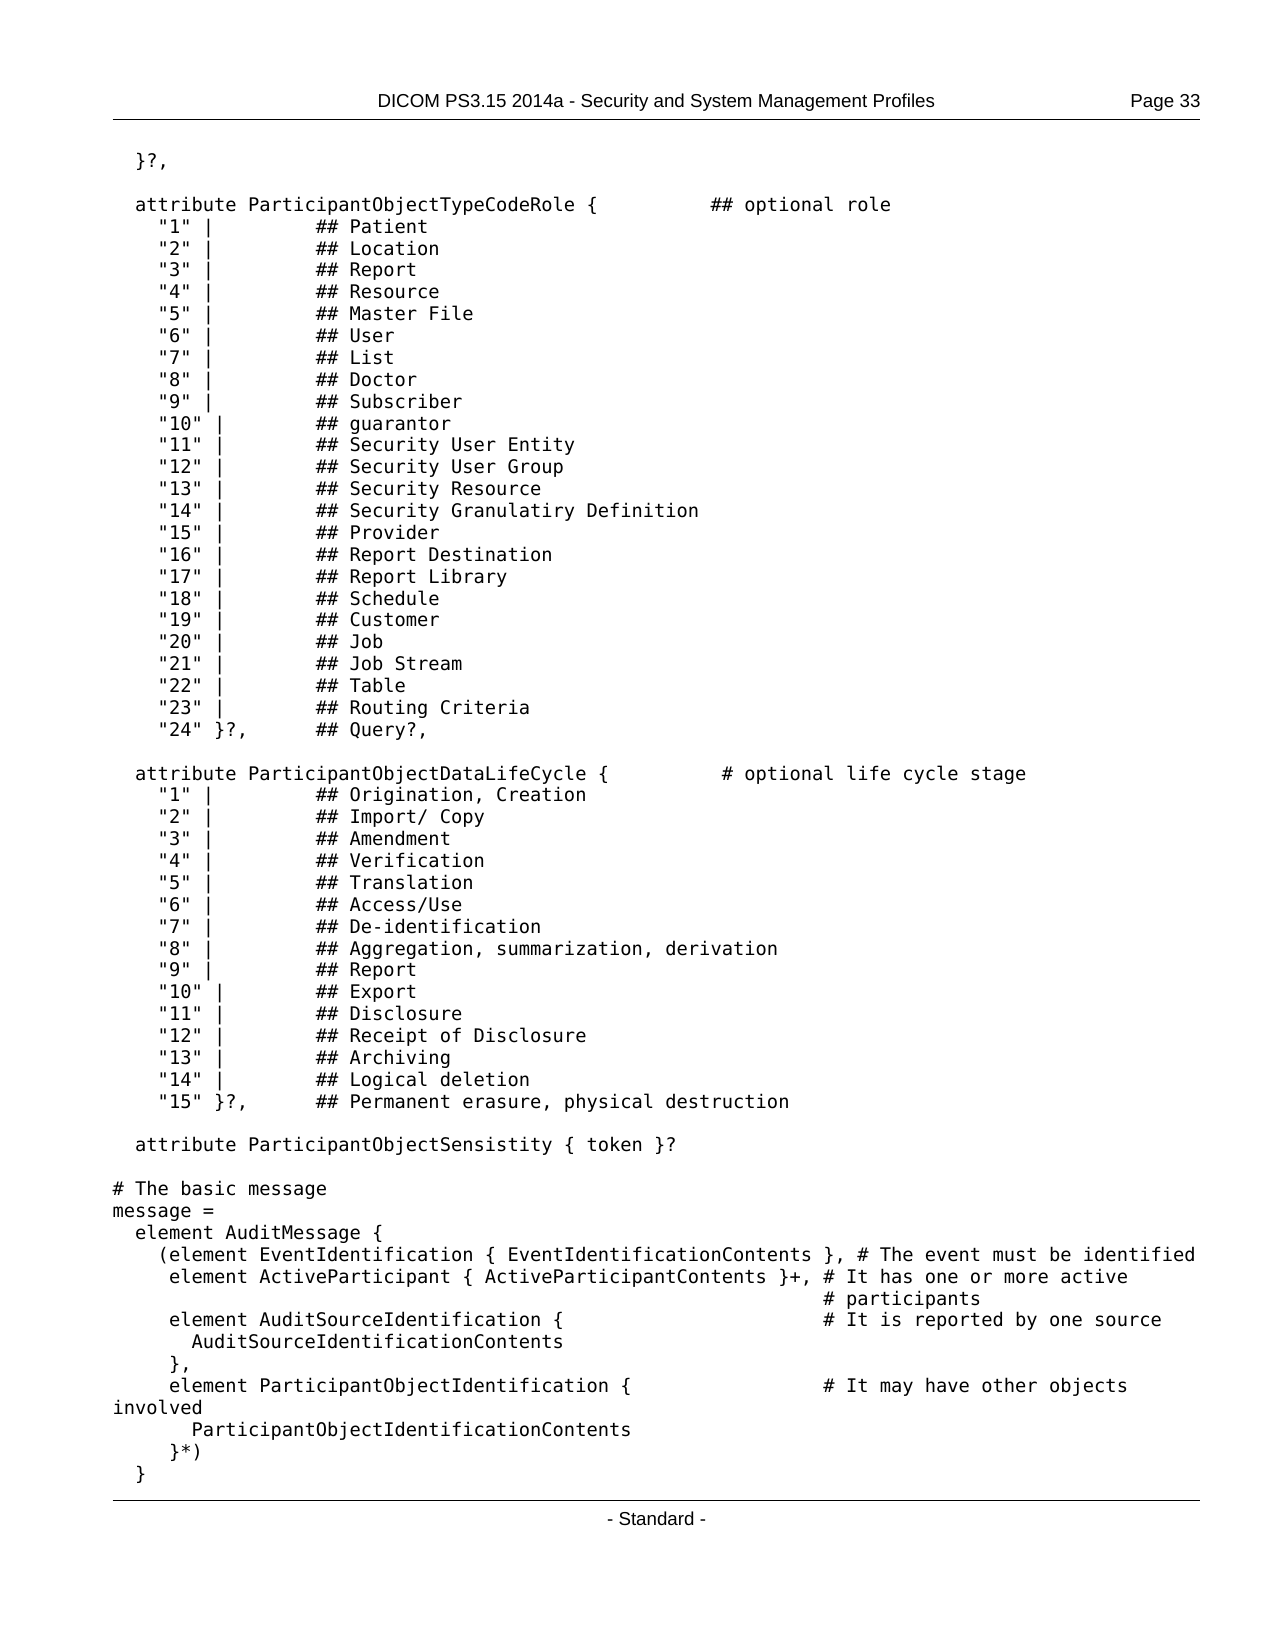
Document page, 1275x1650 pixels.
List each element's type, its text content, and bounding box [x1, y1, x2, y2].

text }?, attribute ParticipantObjectTypeCodeRole { ## optional role "1" | ## Patient "2" | ## Location "3" | ## Report "4" | ## Resource "5" | ## Master File "6" | ## User "7" | ## List "8" | ## Doctor "9" | ## Subscriber "10" | ## guarantor "11" | ## Security User Entity "12" | ## Security User Group "13" | ## Security Resource "14" | ## Security Granulatiry Definition "15" | ## Provider "16" | ## Report Destination "17" | ## Report Library "18" | ## Schedule "19" | ## Customer "20" | ## Job "21" | ## Job Stream "22" | ## Table "23" | ## Routing Criteria "24" }?, ## Query?, attribute ParticipantObjectDataLifeCycle { # optional life cycle stage "1" | ## Origination, Creation "2" | ## Import/ Copy "3" | ## Amendment "4" | ## Verification "5" | ## Translation "6" | ## Access/Use "7" | ## De-identification "8" | ## Aggregation, summarization, derivation "9" | ## Report "10" | ## Export "11" | ## Disclosure "12" | ## Receipt of Disclosure "13" | ## Archiving "14" | ## Logical deletion "15" }?, ## Permanent erasure, physical destruction attribute ParticipantObjectSensistity { token }? # The basic message message = element AuditMessage { (element EventIdentification { EventIdentificationContents }, # The event must be identified element ActiveParticipant { ActiveParticipantContents }+, # It has one or more active # participants element AuditSourceIdentification { # It is reported by one source AuditSourceIdentificationContents }, element ParticipantObjectIdentification { # It may have other objects involved ParticipantObjectIdentificationContents }*) } [112, 150, 1200, 1484]
